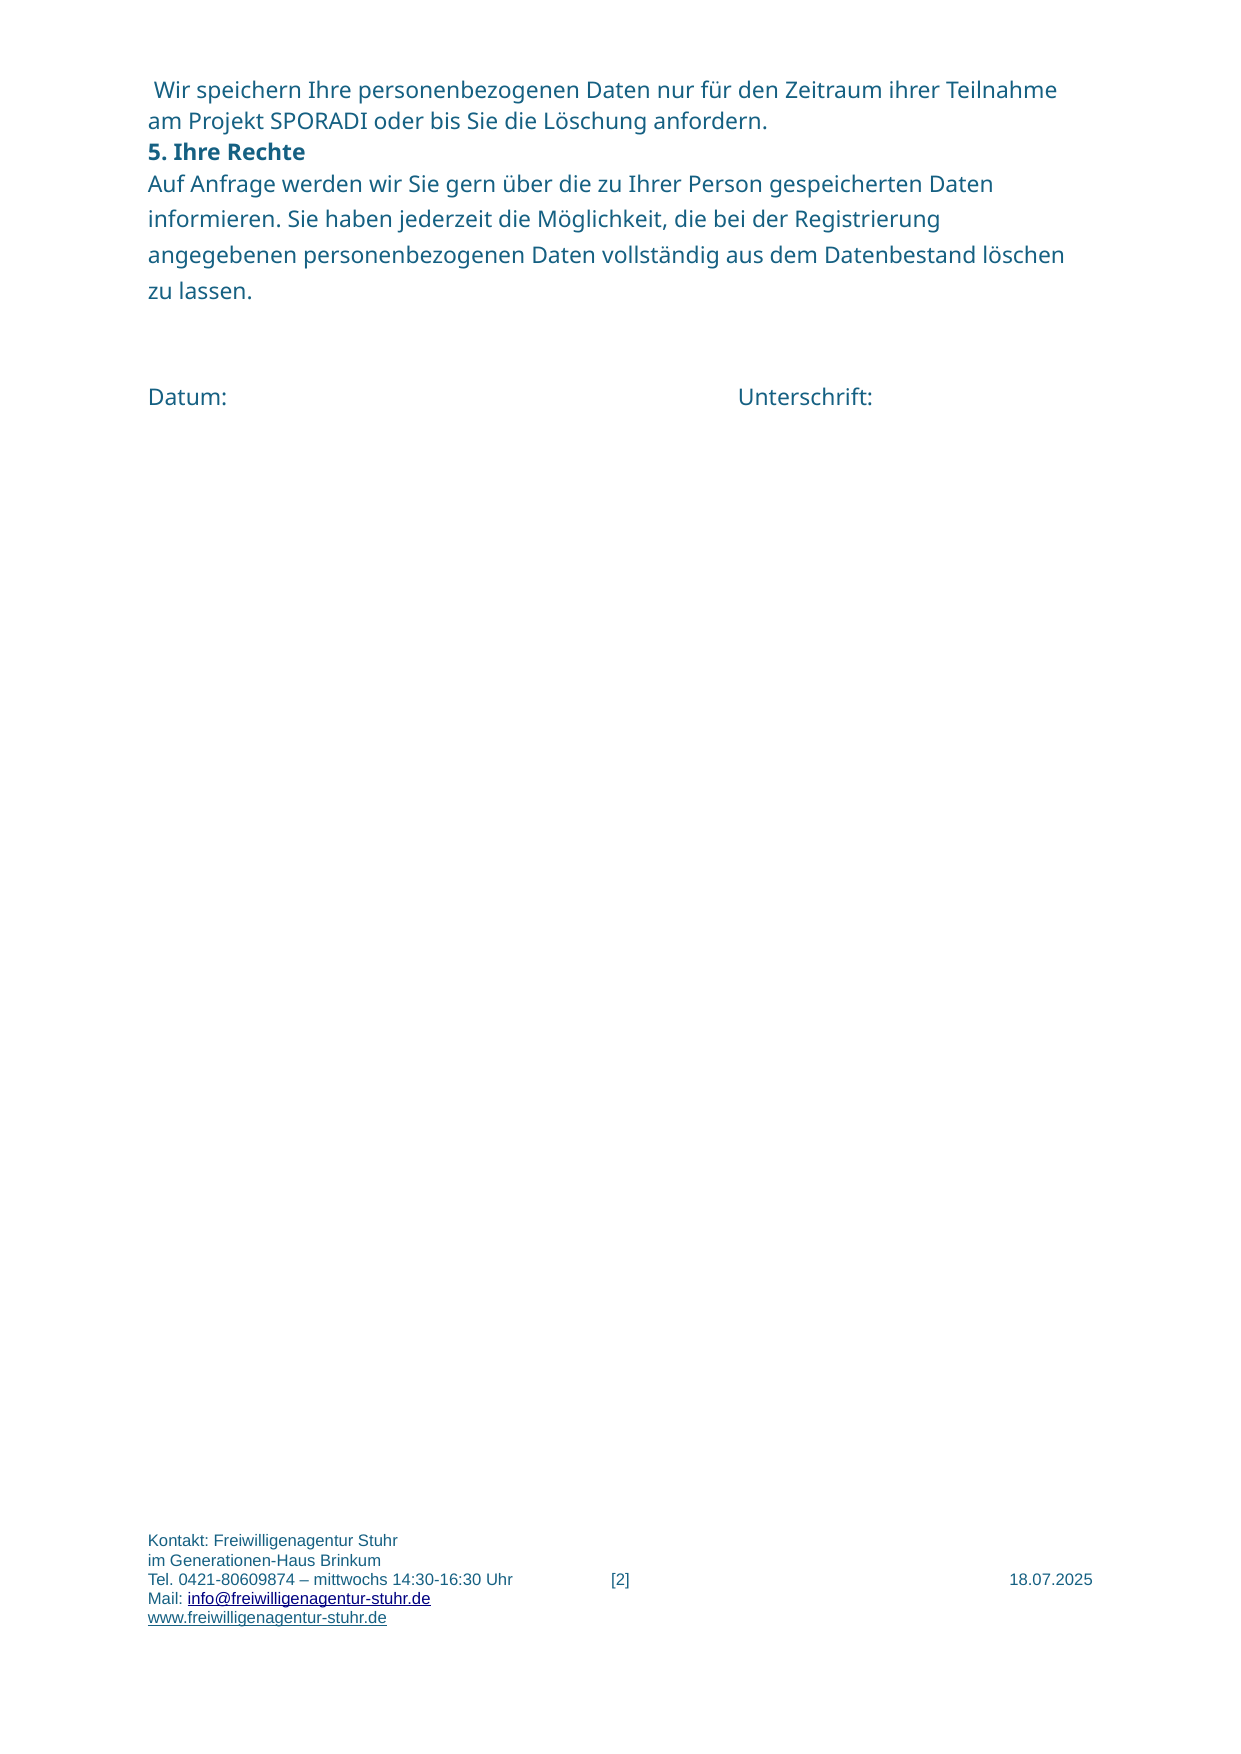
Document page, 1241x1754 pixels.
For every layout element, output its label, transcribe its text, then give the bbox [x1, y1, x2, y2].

text Auf Anfrage werden wir Sie gern über die zu Ihrer Person gespeicherten Daten informieren. Sie haben jederzeit die Möglichkeit, die bei der Registrierung angegebenen personenbezogenen Daten vollständig aus dem Datenbestand löschen zu lassen. [148, 167, 1093, 307]
text Datum: Unterschrift: [148, 381, 1093, 412]
text 5. Ihre Rechte [148, 136, 1093, 167]
text Wir speichern Ihre personenbezogenen Daten nur für den Zeitraum ihrer Teilnahme am Projekt SPORADI oder bis Sie die Löschung anfordern. [148, 74, 1093, 136]
